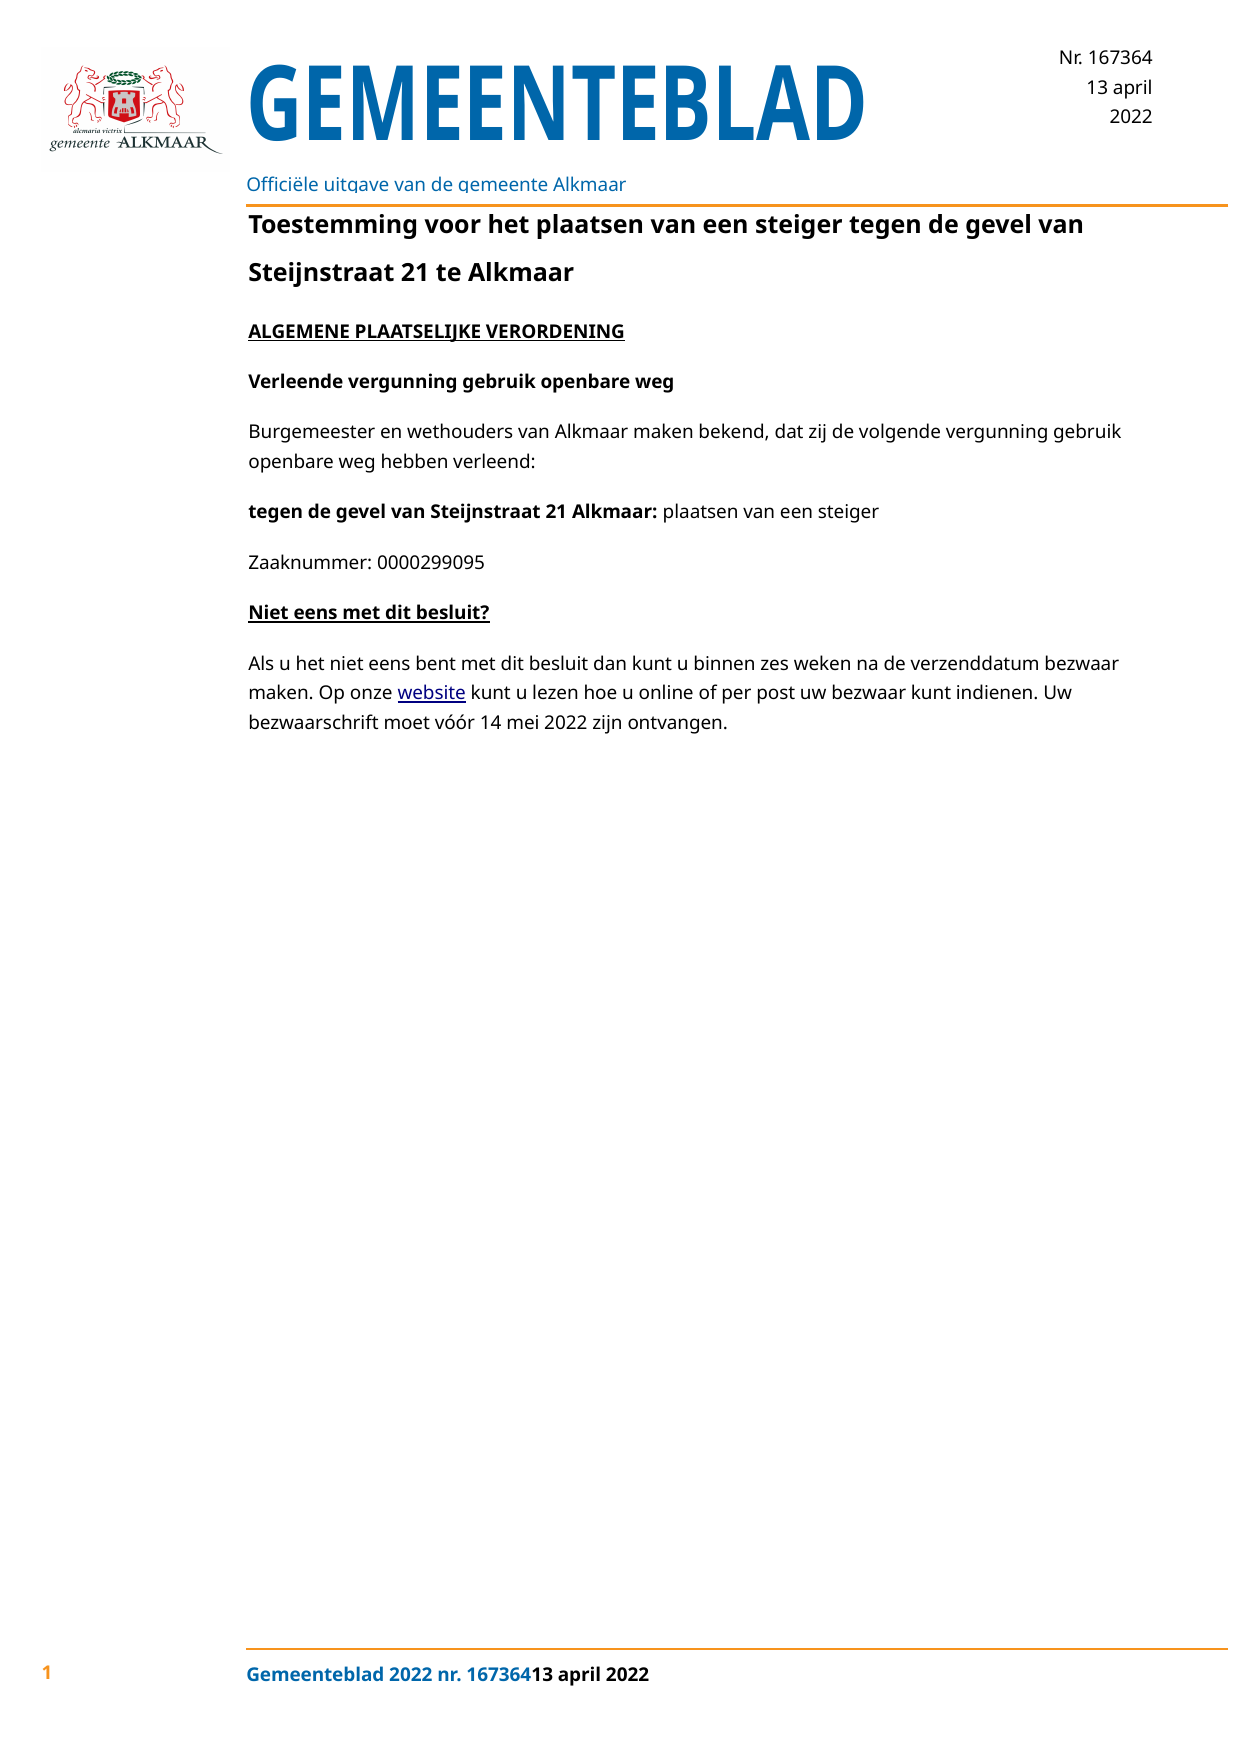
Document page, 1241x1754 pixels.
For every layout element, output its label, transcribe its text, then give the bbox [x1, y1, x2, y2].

text Niet eens met dit besluit? [248, 599, 1152, 625]
text Zaaknummer: 0000299095 [248, 549, 1152, 575]
picture [41, 47, 231, 172]
text tegen de gevel van Steijnstraat 21 Alkmaar: plaatsen van een steiger [248, 499, 1152, 524]
text Burgemeester en wethouders van Alkmaar maken bekend, dat zij de volgende vergunning gebruik openbare weg hebben verleend: [248, 419, 1152, 474]
text ALGEMENE PLAATSELIJKE VERORDENING [248, 318, 1152, 344]
text Verleende vergunning gebruik openbare weg [248, 368, 1152, 394]
text Als u het niet eens bent met dit besluit dan kunt u binnen zes weken na de verzenddatum bezwaar maken. Op onze website kunt u lezen hoe u online of per post uw bezwaar kunt indienen. Uw bezwaarschrift moet vóór 14 mei 2022 zijn ontvangen. [248, 650, 1152, 735]
text Toestemming voor het plaatsen van een steiger tegen de gevel van Steijnstraat 21 te Alkmaar [248, 207, 1152, 288]
